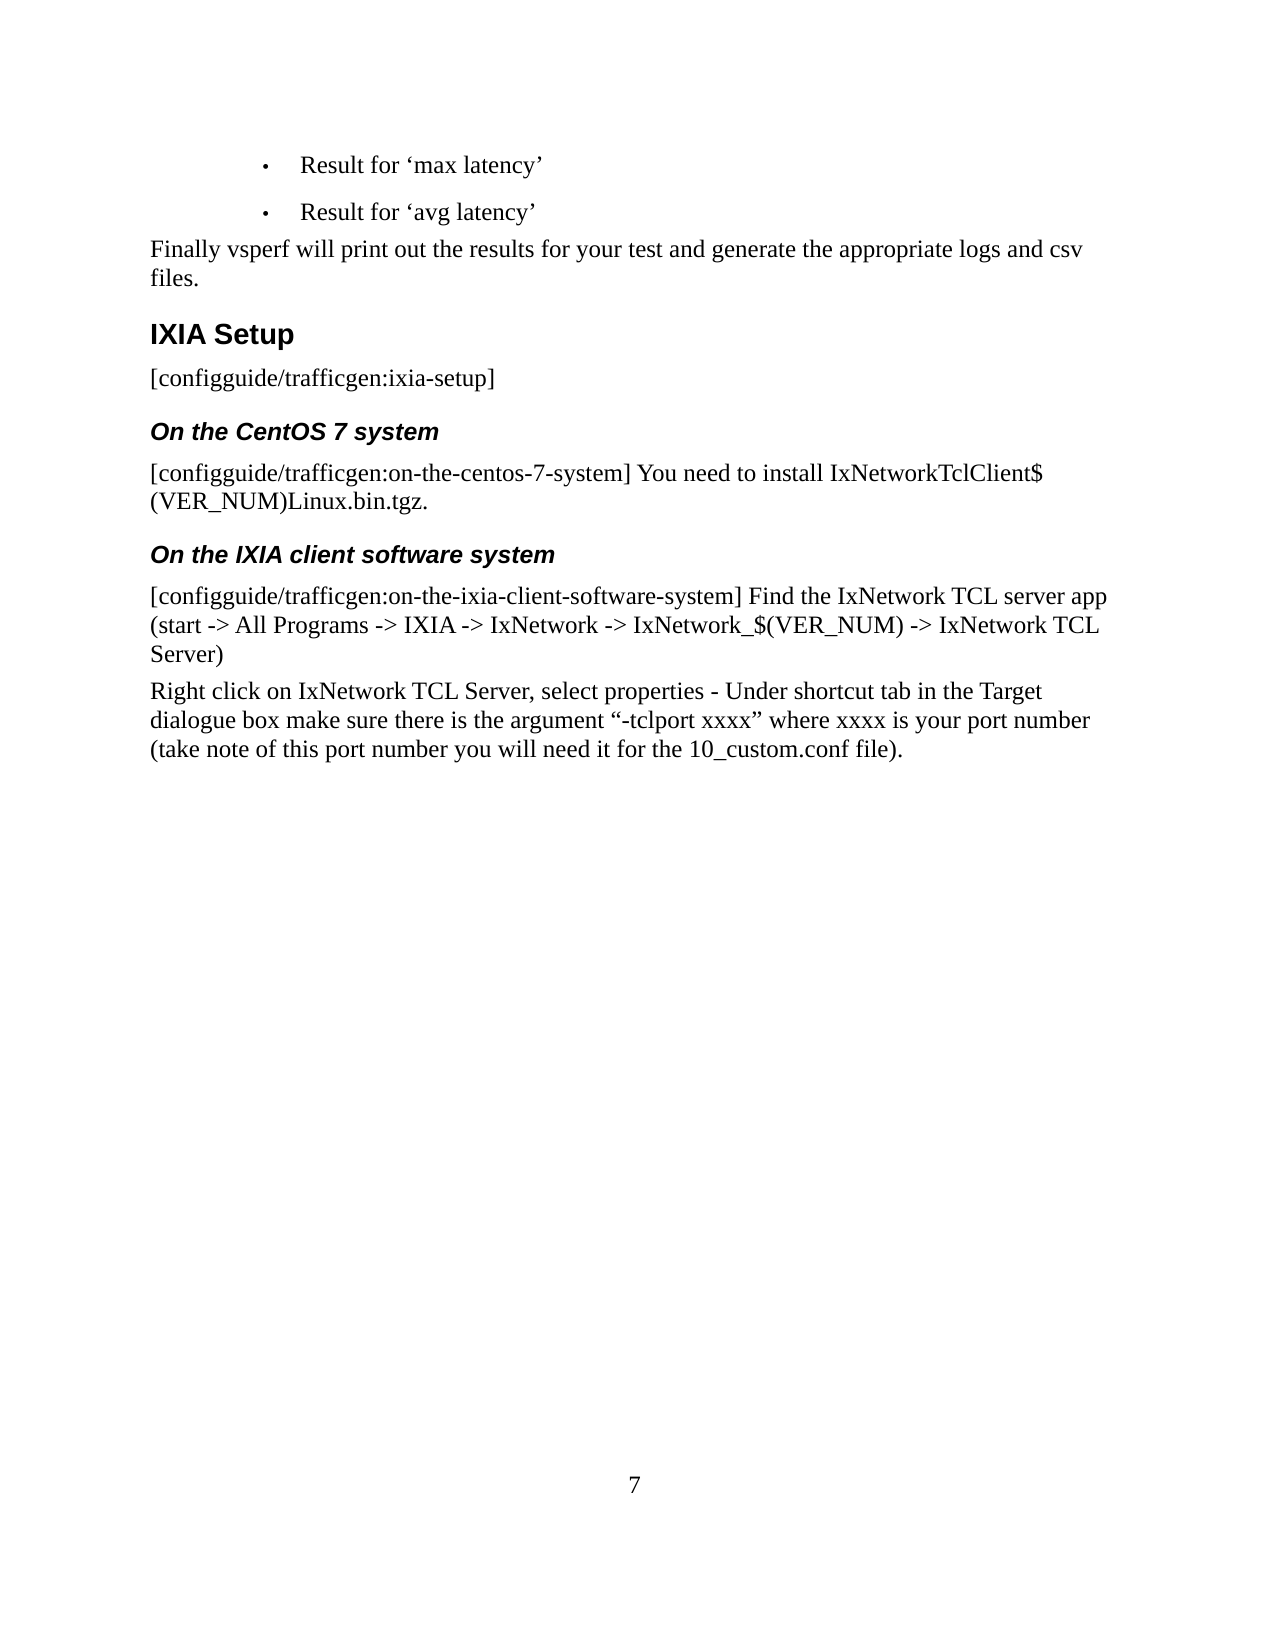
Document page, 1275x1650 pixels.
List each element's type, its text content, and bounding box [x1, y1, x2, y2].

subtitle On the IXIA client software system [150, 540, 1125, 569]
text [configguide/trafficgen:on-the-ixia-client-software-system] Find the IxNetwork TCL server app (start -> All Programs -> IXIA -> IxNetwork -> IxNetwork_$(VER_NUM) -> IxNetwork TCL Server) [150, 581, 1125, 667]
list Result for ‘avg latency’ [262, 197, 1125, 225]
text [configguide/trafficgen:on-the-centos-7-system] You need to install IxNetworkTclClient$(VER_NUM)Linux.bin.tgz. [150, 458, 1125, 515]
list Result for ‘max latency’ [262, 150, 1125, 179]
text [configguide/trafficgen:ixia-setup] [150, 363, 1125, 392]
text Right click on IxNetwork TCL Server, select properties - Under shortcut tab in the Target dialogue box make sure there is the argument “-tclport xxxx” where xxxx is your port number (take note of this port number you will need it for the 10_custom.conf file). [150, 676, 1125, 763]
subtitle IXIA Setup [150, 317, 1125, 350]
subtitle On the CentOS 7 system [150, 417, 1125, 445]
text Finally vsperf will print out the results for your test and generate the appropriate logs and csv files. [150, 234, 1125, 292]
